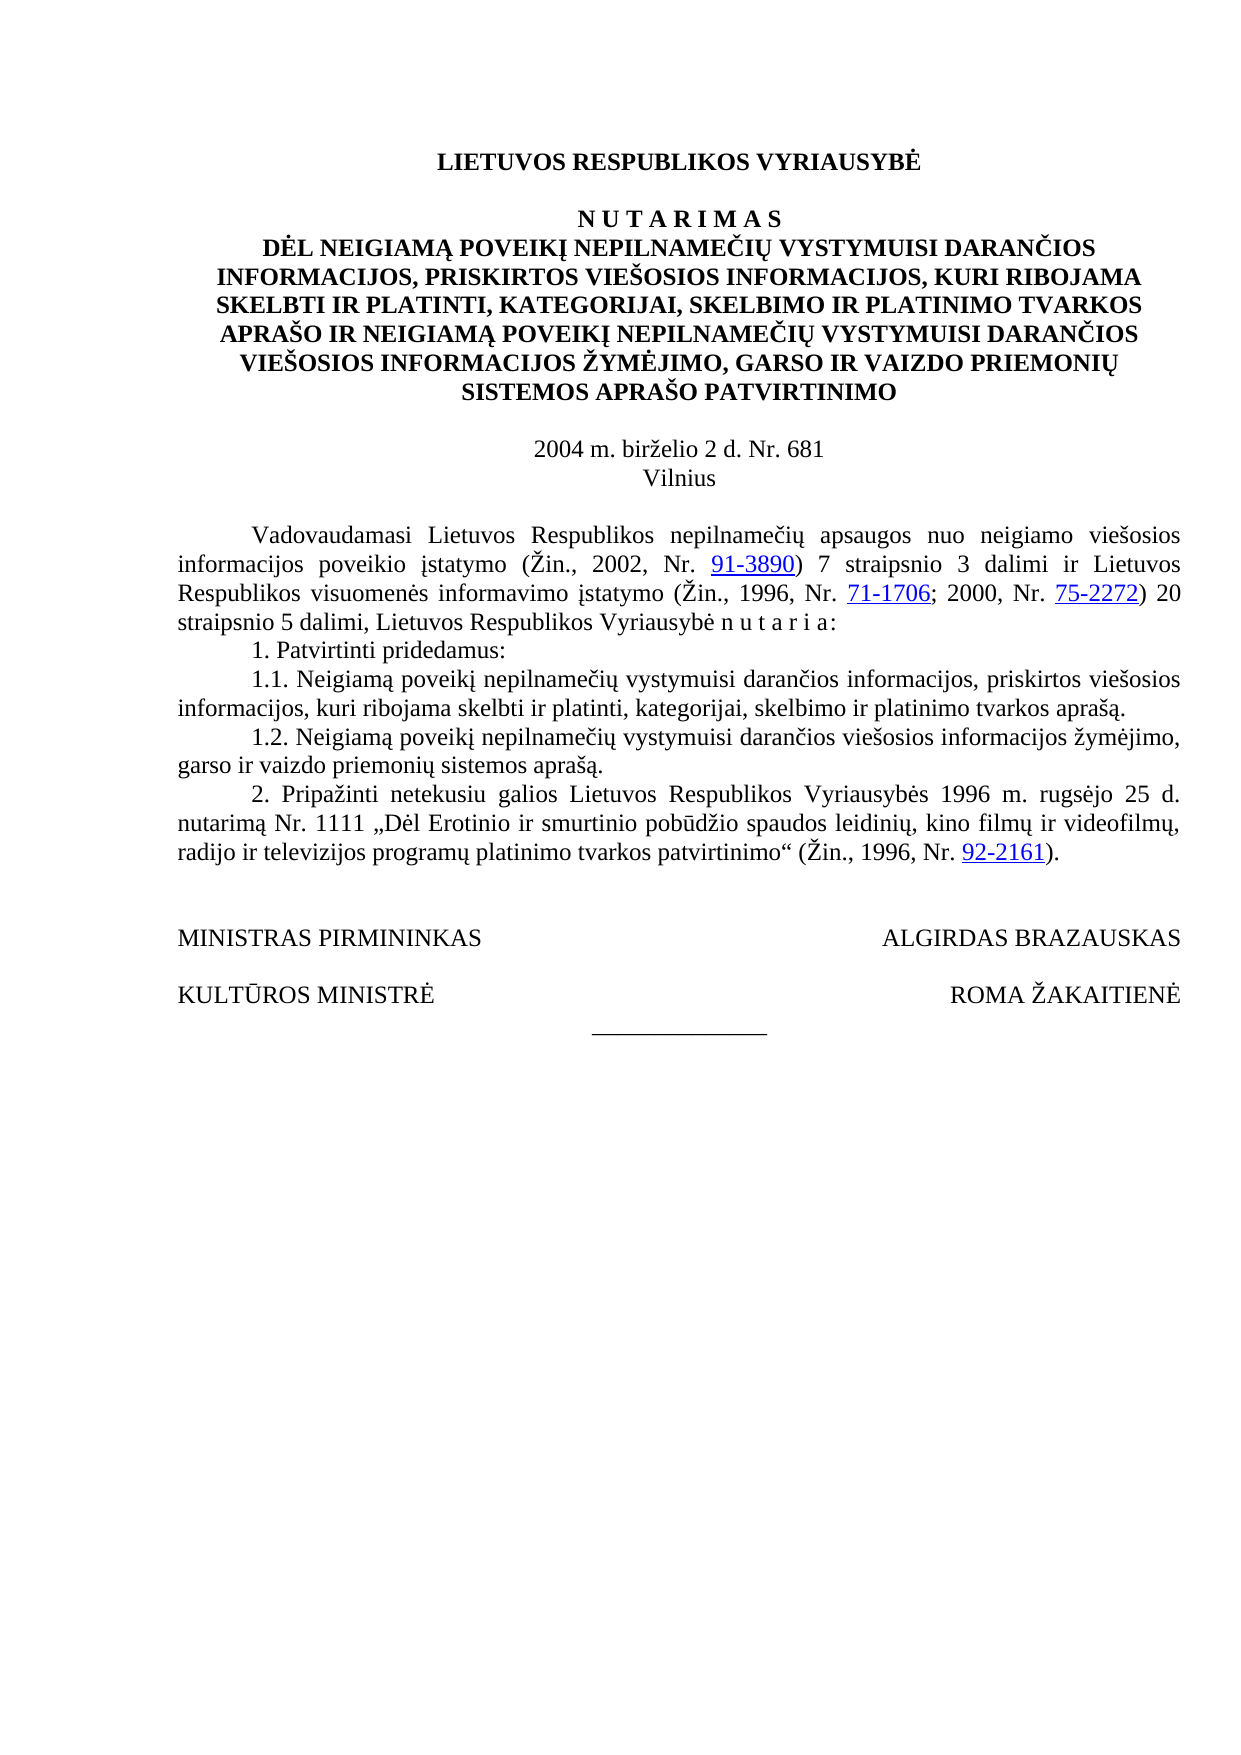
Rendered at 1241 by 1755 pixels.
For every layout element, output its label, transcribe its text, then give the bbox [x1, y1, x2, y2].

text 2004 m. birželio 2 d. Nr. 681 [177, 434, 1181, 463]
text KULTŪROS MINISTRĖ ROMA ŽAKAITIENĖ [177, 981, 1181, 1009]
text N U T A R I M A S [177, 204, 1181, 233]
text ______________ [177, 1009, 1181, 1038]
text 2. Pripažinti netekusiu galios Lietuvos Respublikos Vyriausybės 1996 m. rugsėjo 25 d. nutarimą Nr. 1111 „Dėl Erotinio ir smurtinio pobūdžio spaudos leidinių, kino filmų ir videofilmų, radijo ir televizijos programų platinimo tvarkos patvirtinimo“ (Žin., 1996, Nr. 92-2161). [177, 779, 1181, 866]
text MINISTRAS PIRMININKAS ALGIRDAS BRAZAUSKAS [177, 923, 1181, 952]
text 1.1. Neigiamą poveikį nepilnamečių vystymuisi darančios informacijos, priskirtos viešosios informacijos, kuri ribojama skelbti ir platinti, kategorijai, skelbimo ir platinimo tvarkos aprašą. [177, 664, 1181, 722]
text 1.2. Neigiamą poveikį nepilnamečių vystymuisi darančios viešosios informacijos žymėjimo, garso ir vaizdo priemonių sistemos aprašą. [177, 722, 1181, 779]
text DĖL NEIGIAMĄ POVEIKĮ NEPILNAMEČIŲ VYSTYMUISI DARANČIOS INFORMACIJOS, PRISKIRTOS VIEŠOSIOS INFORMACIJOS, KURI RIBOJAMA SKELBTI IR PLATINTI, KATEGORIJAI, SKELBIMO IR PLATINIMO TVARKOS APRAŠO IR NEIGIAMĄ POVEIKĮ NEPILNAMEČIŲ VYSTYMUISI DARANČIOS VIEŠOSIOS INFORMACIJOS ŽYMĖJIMO, GARSO IR VAIZDO PRIEMONIŲ SISTEMOS APRAŠO PATVIRTINIMO [177, 233, 1181, 406]
text Vilnius [177, 463, 1181, 492]
text 1. Patvirtinti pridedamus: [177, 636, 1181, 664]
text LIETUVOS RESPUBLIKOS VYRIAUSYBĖ [177, 147, 1181, 176]
text Vadovaudamasi Lietuvos Respublikos nepilnamečių apsaugos nuo neigiamo viešosios informacijos poveikio įstatymo (Žin., 2002, Nr. 91-3890) 7 straipsnio 3 dalimi ir Lietuvos Respublikos visuomenės informavimo įstatymo (Žin., 1996, Nr. 71-1706; 2000, Nr. 75-2272) 20 straipsnio 5 dalimi, Lietuvos Respublikos Vyriausybė nutaria: [177, 521, 1181, 636]
